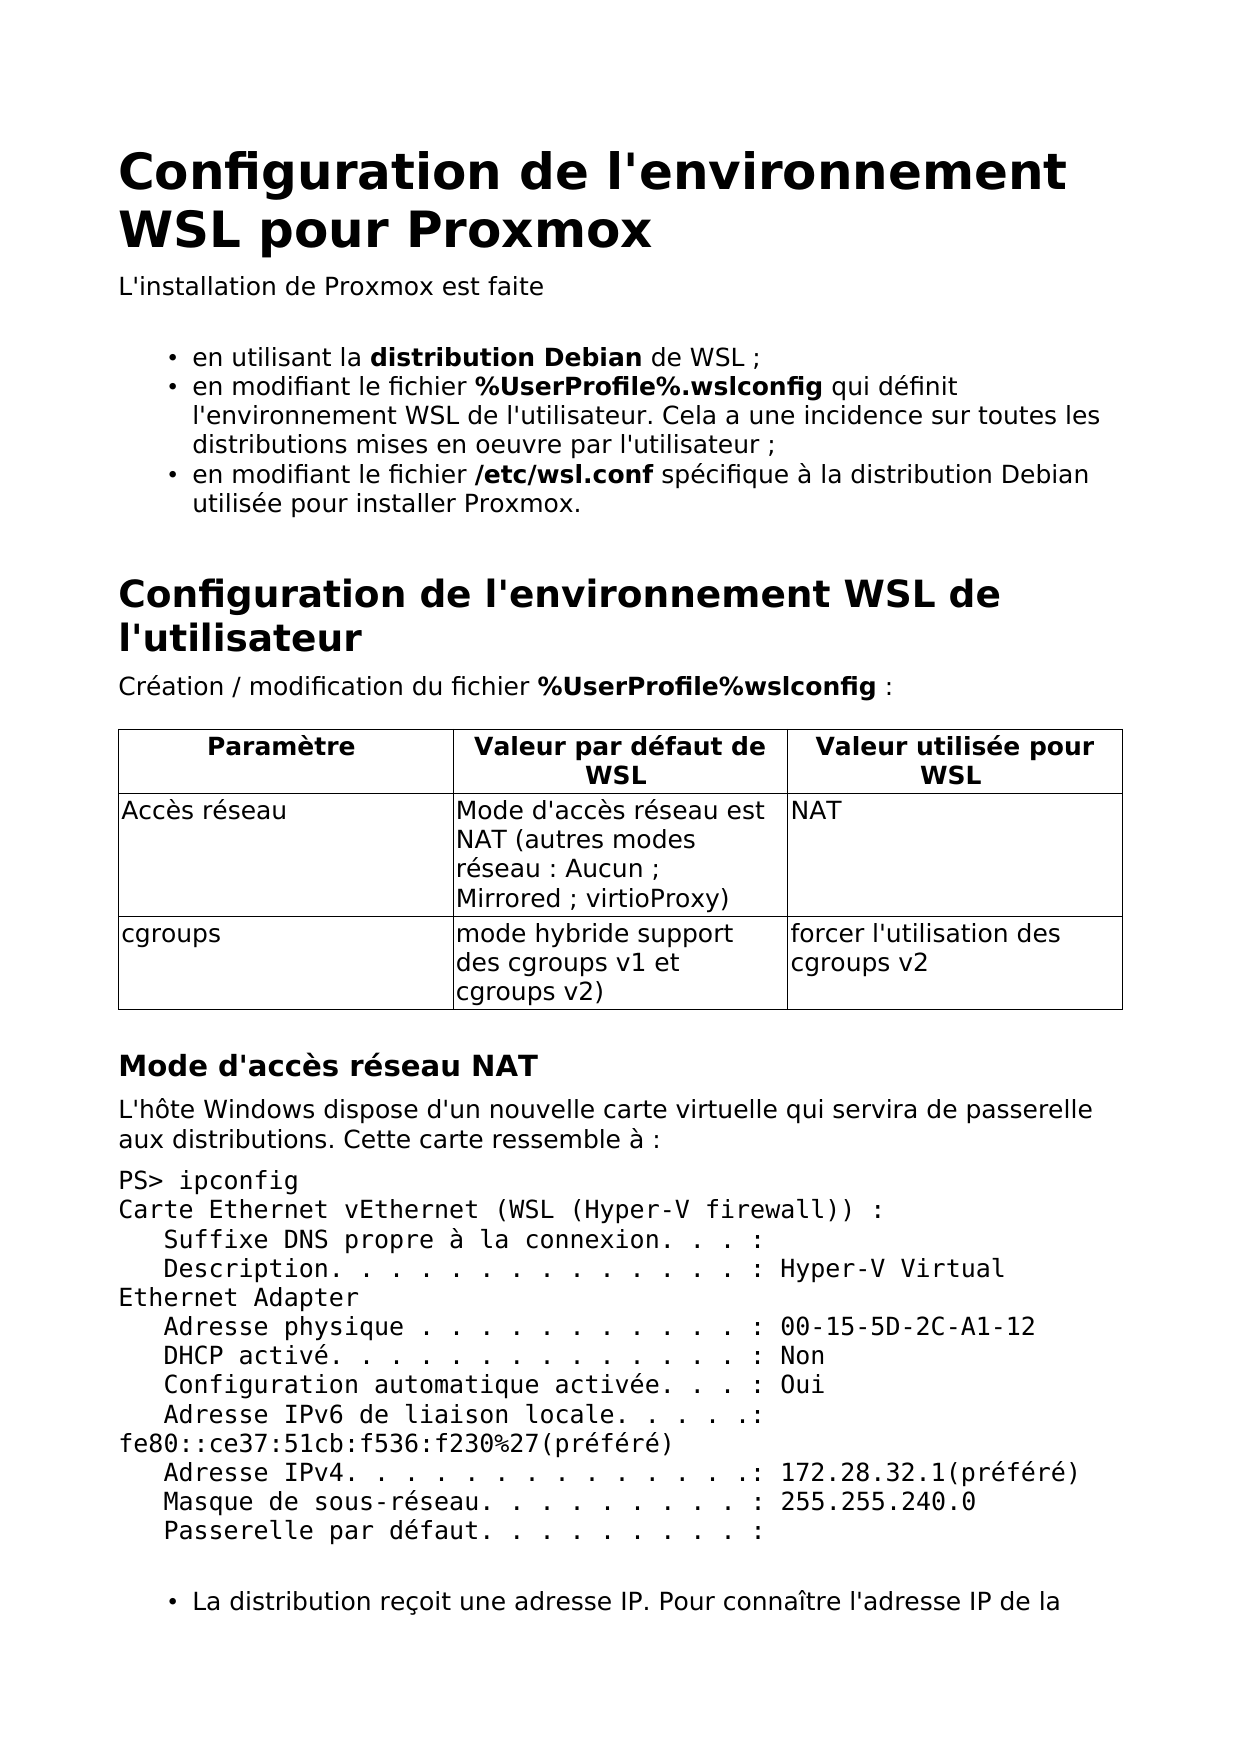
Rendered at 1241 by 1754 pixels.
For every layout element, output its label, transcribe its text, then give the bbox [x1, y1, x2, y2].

table_cell Mode d'accès réseau est NAT (autres modes réseau : Aucun ; Mirrored ; virtioProxy) [454, 794, 787, 916]
text PS> ipconfig Carte Ethernet vEthernet (WSL (Hyper-V firewall)) : Suffixe DNS propre à la connexion. . . : Description. . . . . . . . . . . . . . : Hyper-V Virtual Ethernet Adapter Adresse physique . . . . . . . . . . . : 00-15-5D-2C-A1-12 DHCP activé. . . . . . . . . . . . . . : Non Configuration automatique activée. . . : Oui Adresse IPv6 de liaison locale. . . . .: fe80::ce37:51cb:f536:f230%27(préféré) Adresse IPv4. . . . . . . . . . . . . .: 172.28.32.1(préféré) Masque de sous-réseau. . . . . . . . . : 255.255.240.0 Passerelle par défaut. . . . . . . . . : [118, 1166, 1122, 1546]
subtitle Mode d'accès réseau NAT [118, 1049, 1122, 1083]
list La distribution reçoit une adresse IP. Pour connaître l'adresse IP de la [177, 1587, 1122, 1616]
table_header Valeur utilisée pour WSL [788, 730, 1122, 793]
text L'hôte Windows dispose d'un nouvelle carte virtuelle qui servira de passerelle aux distributions. Cette carte ressemble à : [118, 1096, 1122, 1154]
subtitle Configuration de l'environnement WSL de l'utilisateur [118, 573, 1122, 660]
table_cell NAT [788, 794, 1122, 916]
table_header Paramètre [119, 730, 453, 793]
list en utilisant la distribution Debian de WSL ; [177, 343, 1122, 372]
list en modifiant le fichier /etc/wsl.conf spécifique à la distribution Debian utilisée pour installer Proxmox. [177, 460, 1122, 518]
table_cell Accès réseau [119, 794, 453, 916]
table_header Valeur par défaut de WSL [454, 730, 787, 793]
table_cell forcer l'utilisation des cgroups v2 [788, 917, 1122, 1009]
table_cell mode hybride support des cgroups v1 et cgroups v2) [454, 917, 787, 1009]
text Création / modification du fichier %UserProfile%wslconfig : [118, 672, 1122, 702]
list en modifiant le fichier %UserProfile%.wslconfig qui définit l'environnement WSL de l'utilisateur. Cela a une incidence sur toutes les distributions mises en oeuvre par l'utilisateur ; [177, 372, 1122, 460]
table_cell cgroups [119, 917, 453, 1009]
subtitle Configuration de l'environnement WSL pour Proxmox [118, 143, 1122, 259]
text L'installation de Proxmox est faite [118, 272, 1122, 301]
